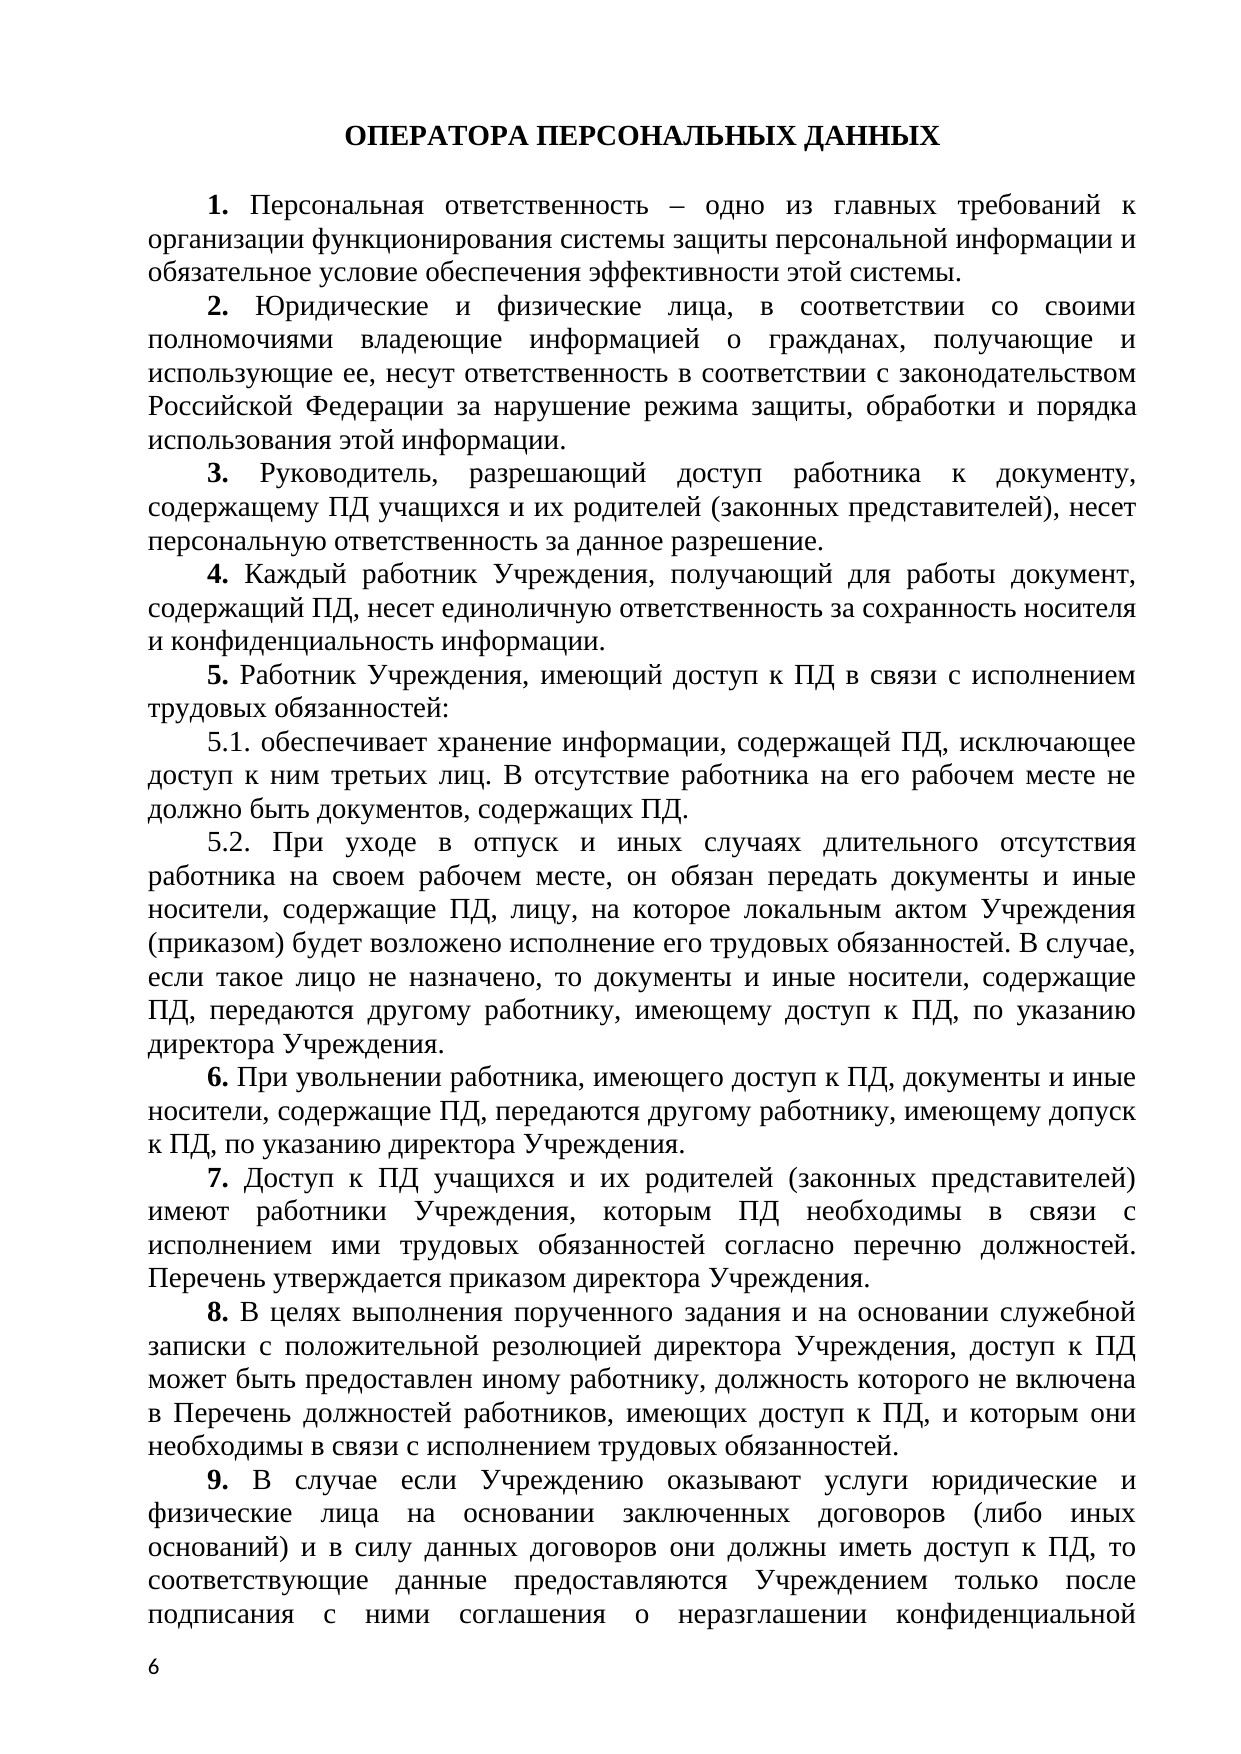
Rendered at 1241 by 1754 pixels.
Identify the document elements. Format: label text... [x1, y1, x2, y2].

text 4. Каждый работник Учреждения, получающий для работы документ, содержащий ПД, несет единоличную ответственность за сохранность носителя и конфиденциальность информации. [148, 556, 1137, 657]
text 8. В целях выполнения порученного задания и на основании служебной записки с положительной резолюцией директора Учреждения, доступ к ПД может быть предоставлен иному работнику, должность которого не включена в Перечень должностей работников, имеющих доступ к ПД, и которым они необходимы в связи с исполнением трудовых обязанностей. [148, 1294, 1137, 1462]
text ОПЕРАТОРА ПЕРСОНАЛЬНЫХ ДАННЫХ [148, 118, 1137, 152]
text 2. Юридические и физические лица, в соответствии со своими полномочиями владеющие информацией о гражданах, получающие и использующие ее, несут ответственность в соответствии с законодательством Российской Федерации за нарушение режима защиты, обработки и порядка использования этой информации. [148, 288, 1137, 456]
text 9. В случае если Учреждению оказывают услуги юридические и физические лица на основании заключенных договоров (либо иных оснований) и в силу данных договоров они должны иметь доступ к ПД, то соответствующие данные предоставляются Учреждением только после подписания с ними соглашения о неразглашении конфиденциальной [148, 1462, 1137, 1629]
text 6. При увольнении работника, имеющего доступ к ПД, документы и иные носители, содержащие ПД, передаются другому работнику, имеющему допуск к ПД, по указанию директора Учреждения. [148, 1059, 1137, 1160]
text 3. Руководитель, разрешающий доступ работника к документу, содержащему ПД учащихся и их родителей (законных представителей), несет персональную ответственность за данное разрешение. [148, 456, 1137, 556]
text 7. Доступ к ПД учащихся и их родителей (законных представителей) имеют работники Учреждения, которым ПД необходимы в связи с исполнением ими трудовых обязанностей согласно перечню должностей. Перечень утверждается приказом директора Учреждения. [148, 1160, 1137, 1294]
text 5. Работник Учреждения, имеющий доступ к ПД в связи с исполнением трудовых обязанностей: [148, 657, 1137, 724]
text 5.1. обеспечивает хранение информации, содержащей ПД, исключающее доступ к ним третьих лиц. В отсутствие работника на его рабочем месте не должно быть документов, содержащих ПД. [148, 724, 1137, 824]
text 1. Персональная ответственность – одно из главных требований к организации функционирования системы защиты персональной информации и обязательное условие обеспечения эффективности этой системы. [148, 187, 1137, 288]
text 5.2. При уходе в отпуск и иных случаях длительного отсутствия работника на своем рабочем месте, он обязан передать документы и иные носители, содержащие ПД, лицу, на которое локальным актом Учреждения (приказом) будет возложено исполнение его трудовых обязанностей. В случае, если такое лицо не назначено, то документы и иные носители, содержащие ПД, передаются другому работнику, имеющему доступ к ПД, по указанию директора Учреждения. [148, 824, 1137, 1059]
